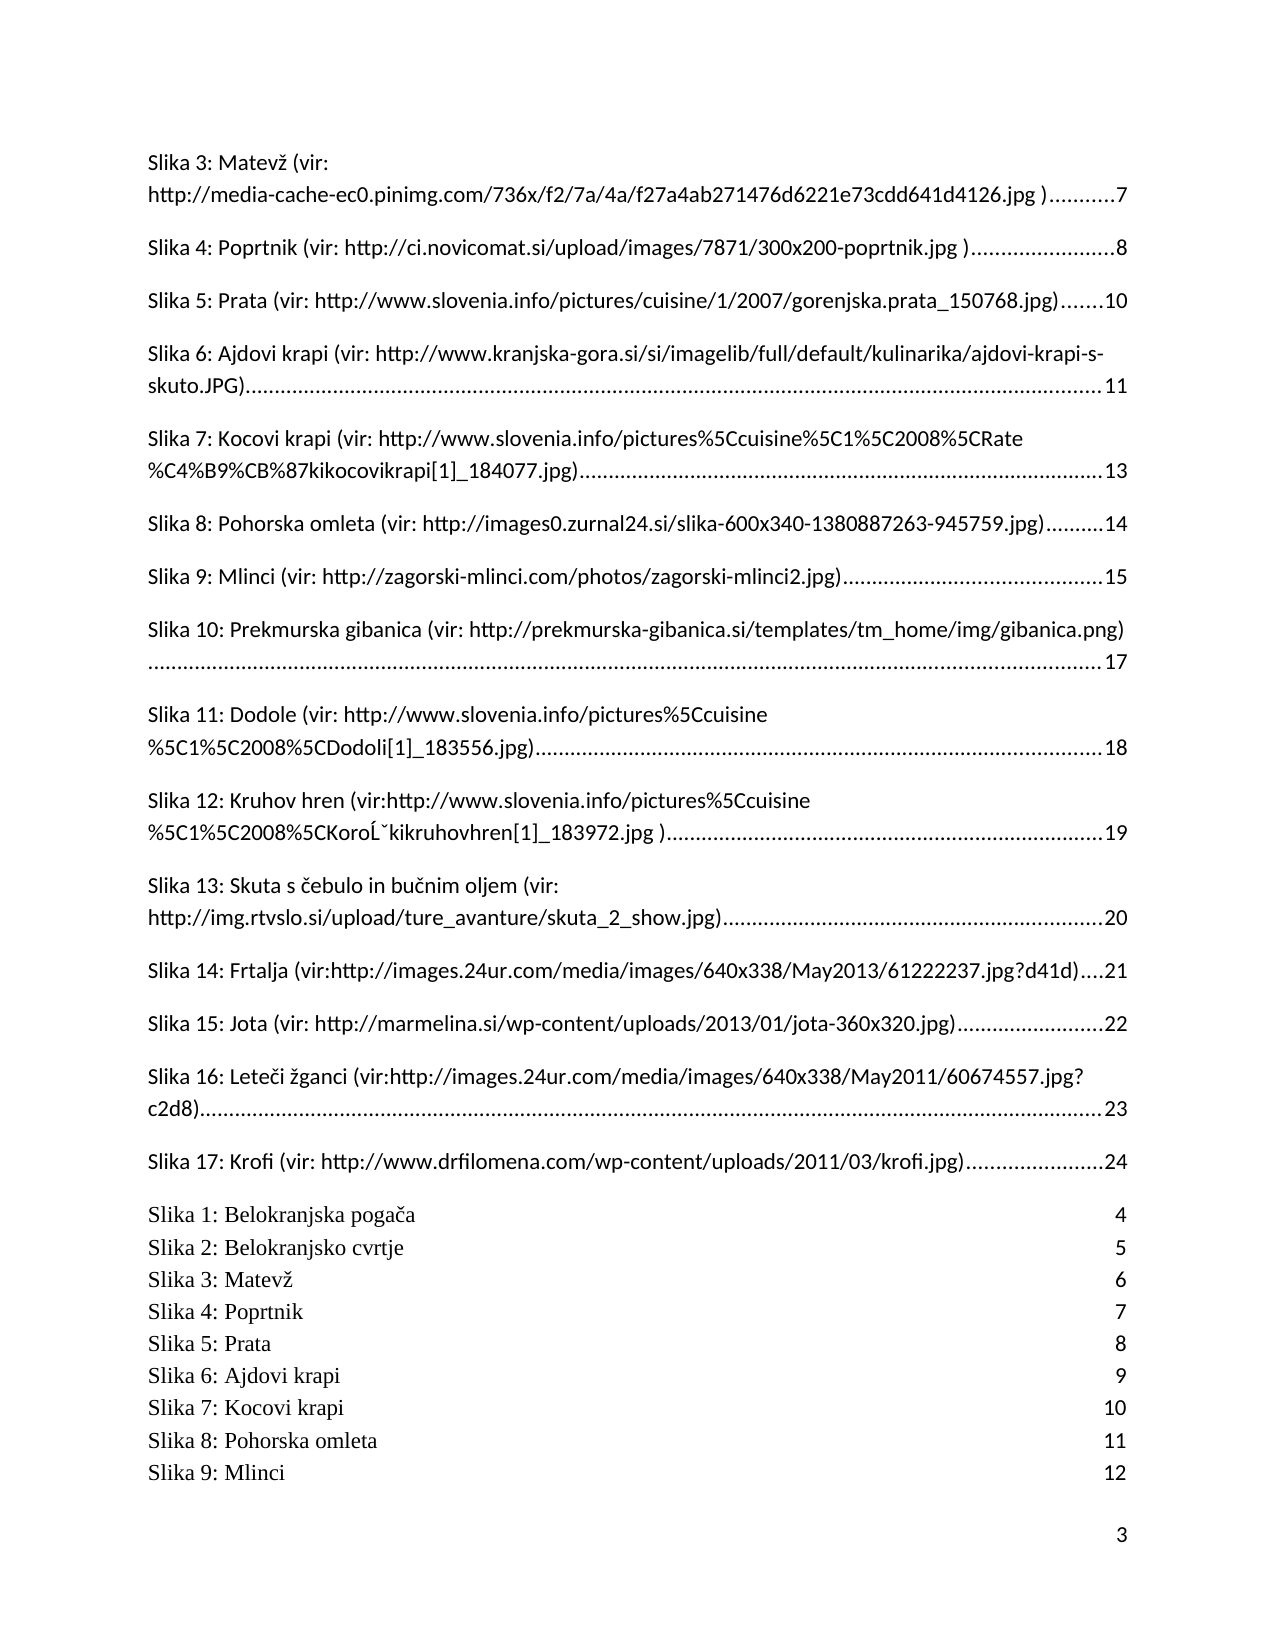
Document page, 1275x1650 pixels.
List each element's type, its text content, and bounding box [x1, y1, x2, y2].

text Slika 2: Belokranjsko cvrtje 5 [148, 1233, 1127, 1261]
text Slika 8: Pohorska omleta 11 [148, 1426, 1127, 1454]
text Slika 12: Kruhov hren (vir:http://www.slovenia.info/pictures%5Ccuisine%5C1%5C2008%5CKoroĹˇkikruhovhren[1]_183972.jpg ) 19 [148, 786, 1127, 846]
text Slika 5: Prata (vir: http://www.slovenia.info/pictures/cuisine/1/2007/gorenjska.prata_150768.jpg) 10 [148, 286, 1127, 314]
text Slika 13: Skuta s čebulo in bučnim oljem (vir: http://img.rtvslo.si/upload/ture_avanture/skuta_2_show.jpg) 20 [148, 871, 1127, 931]
text Slika 15: Jota (vir: http://marmelina.si/wp-content/uploads/2013/01/jota-360x320.jpg) 22 [148, 1009, 1127, 1037]
text Slika 3: Matevž 6 [148, 1265, 1127, 1293]
text Slika 4: Poprtnik (vir: http://ci.novicomat.si/upload/images/7871/300x200-poprtnik.jpg ) 8 [148, 233, 1127, 261]
text Slika 7: Kocovi krapi 10 [148, 1393, 1127, 1422]
text Slika 3: Matevž (vir: http://media-cache-ec0.pinimg.com/736x/f2/7a/4a/f27a4ab271476d6221e73cdd641d4126.jpg ) 7 [148, 148, 1127, 208]
text Slika 14: Frtalja (vir:http://images.24ur.com/media/images/640x338/May2013/61222237.jpg?d41d) 21 [148, 956, 1127, 984]
text Slika 7: Kocovi krapi (vir: http://www.slovenia.info/pictures%5Ccuisine%5C1%5C2008%5CRate%C4%B9%CB%87kikocovikrapi[1]_184077.jpg) 13 [148, 424, 1127, 484]
text Slika 10: Prekmurska gibanica (vir: http://prekmurska-gibanica.si/templates/tm_home/img/gibanica.png) 17 [148, 615, 1127, 676]
text Slika 11: Dodole (vir: http://www.slovenia.info/pictures%5Ccuisine%5C1%5C2008%5CDodoli[1]_183556.jpg) 18 [148, 701, 1127, 761]
text Slika 1: Belokranjska pogača 4 [148, 1200, 1127, 1228]
text Slika 17: Krofi (vir: http://www.drfilomena.com/wp-content/uploads/2011/03/krofi.jpg) 24 [148, 1147, 1127, 1175]
text Slika 8: Pohorska omleta (vir: http://images0.zurnal24.si/slika-600x340-1380887263-945759.jpg) 14 [148, 509, 1127, 537]
text Slika 4: Poprtnik 7 [148, 1297, 1127, 1325]
text Slika 6: Ajdovi krapi (vir: http://www.kranjska-gora.si/si/imagelib/full/default/kulinarika/ajdovi-krapi-s-skuto.JPG) 11 [148, 339, 1127, 399]
text Slika 6: Ajdovi krapi 9 [148, 1361, 1127, 1389]
text Slika 9: Mlinci (vir: http://zagorski-mlinci.com/photos/zagorski-mlinci2.jpg) 15 [148, 562, 1127, 590]
text Slika 16: Leteči žganci (vir:http://images.24ur.com/media/images/640x338/May2011/60674557.jpg?c2d8) 23 [148, 1062, 1127, 1122]
text Slika 9: Mlinci 12 [148, 1458, 1127, 1486]
text Slika 5: Prata 8 [148, 1329, 1127, 1357]
